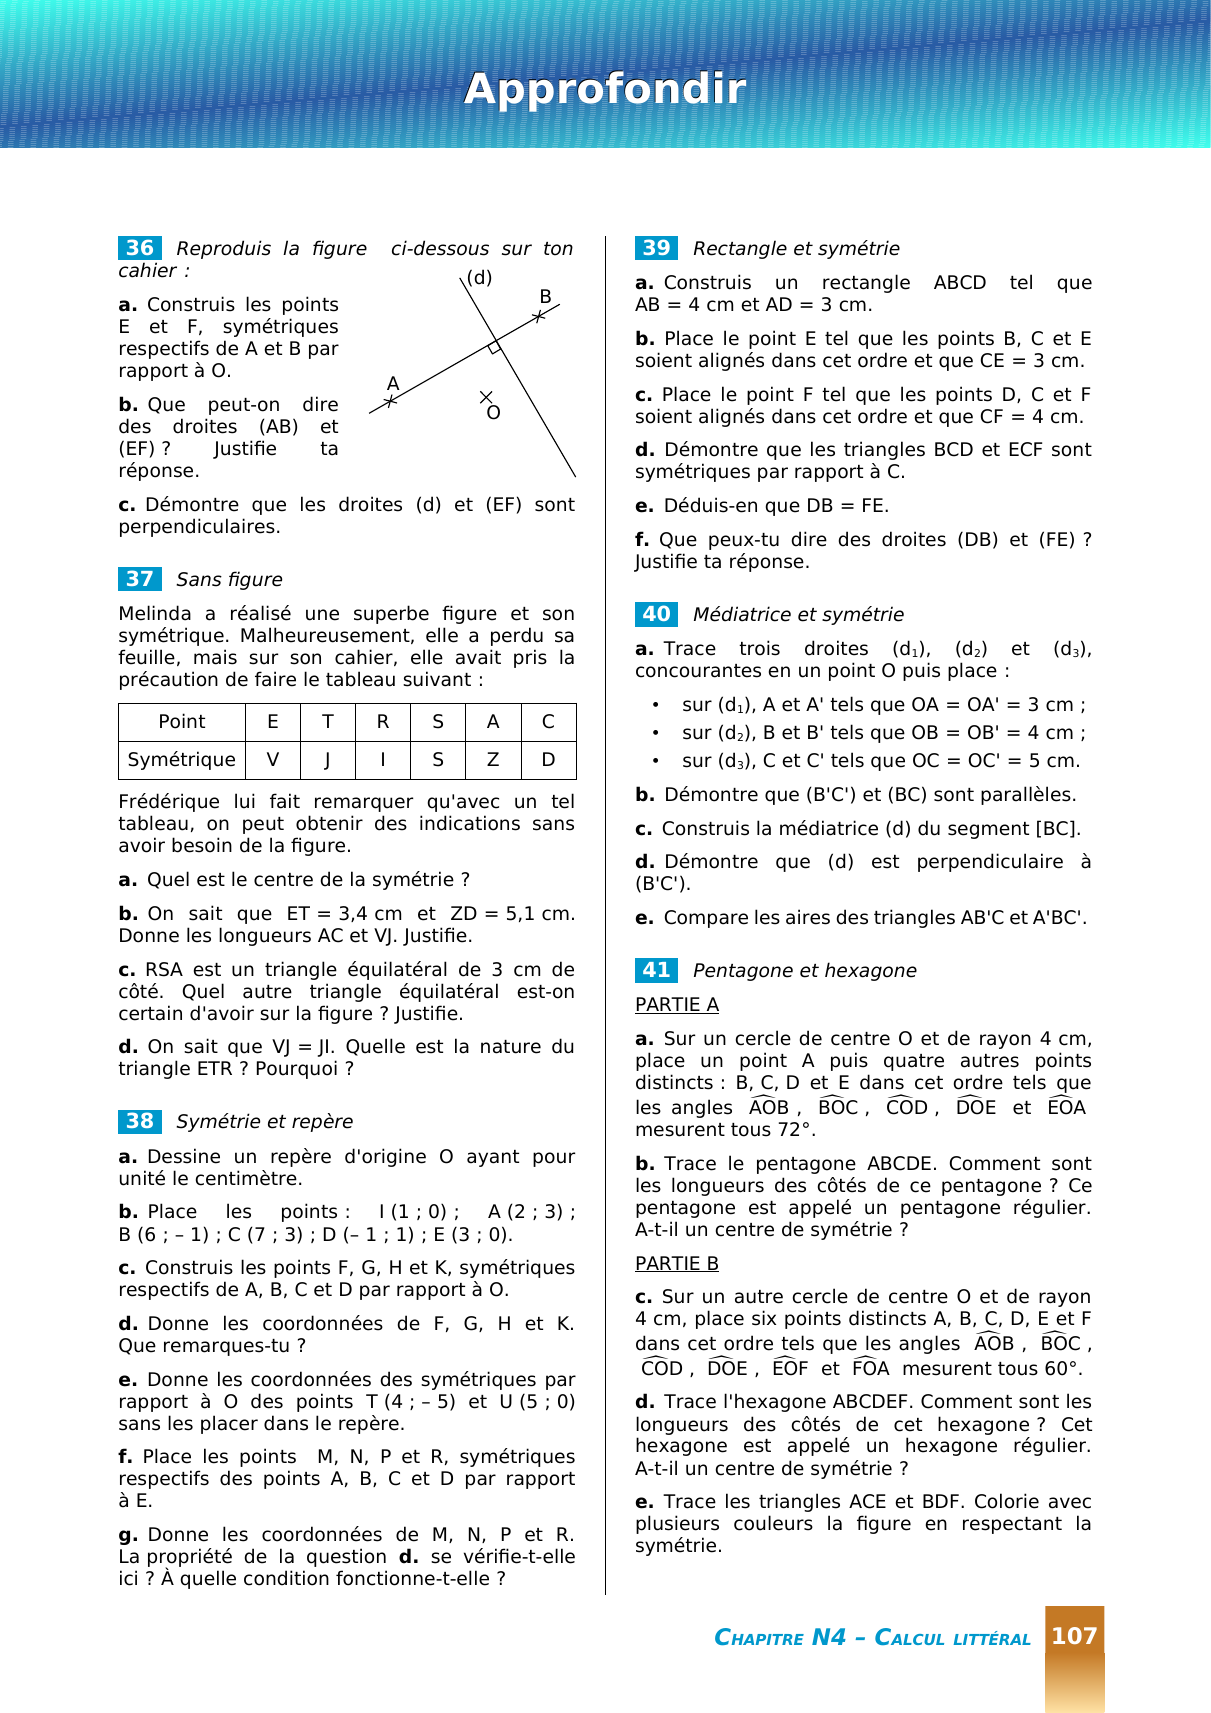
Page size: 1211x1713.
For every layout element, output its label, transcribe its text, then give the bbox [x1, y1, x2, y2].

table_header C [522, 704, 576, 741]
list Place le point F tel que les points D, C et F soient alignés dans cet ordre et que CF = 4 cm. [635, 384, 1092, 428]
table_header T [301, 704, 355, 741]
list Sur un autre cercle de centre O et de rayon 4 cm, place six points distincts A, B, C, D, E et F dans cet ordre tels que les angles , , , , et mesurent tous 60°. [635, 1286, 1092, 1380]
list Démontre que les triangles BCD et ECF sont symétriques par rapport à C. [635, 439, 1092, 483]
table_cell S [411, 742, 465, 779]
text Melinda a réalisé une superbe figure et son symétrique. Malheureusement, elle a perdu sa feuille, mais sur son cahier, elle avait pris la précaution de faire le tableau suivant : [118, 603, 576, 691]
text PARTIE B [635, 1252, 1092, 1274]
list Construis les points E et F, symétriques respectifs de A et B par rapport à O. [471, 294, 576, 382]
table_header R [356, 704, 410, 741]
table_cell J [301, 742, 355, 779]
list Donne les coordonnées de M, N, P et R. La propriété de la question d. se vérifie-t-elle ici ? À quelle condition fonctionne-t-elle ? [118, 1524, 576, 1590]
table_header A [466, 704, 521, 741]
list Quel est le centre de la symétrie ? [118, 869, 576, 891]
table_header Point [119, 704, 245, 741]
list Trace l'hexagone ABCDEF. Comment sont les longueurs des côtés de cet hexagone ? Cet hexagone est appelé un hexagone régulier. A-t-il un centre de symétrie ? [635, 1391, 1092, 1479]
list Démontre que (d) est perpendiculaire à (B'C'). [635, 851, 1092, 895]
list Déduis-en que DB = FE. [635, 495, 1092, 517]
list Que peut-on dire des droites (AB) et (EF) ? Justifie ta réponse. [118, 394, 576, 482]
list Démontre que (B'C') et (BC) sont parallèles. [635, 784, 1092, 806]
list Sans figure [162, 567, 576, 591]
table_cell I [356, 742, 410, 779]
list Trace les triangles ACE et BDF. Colorie avec plusieurs couleurs la figure en respectant la symétrie. [635, 1491, 1092, 1557]
list Place le point E tel que les points B, C et E soient alignés dans cet ordre et que CE = 3 cm. [635, 328, 1092, 372]
list Symétrie et repère [162, 1110, 576, 1134]
list Rectangle et symétrie [678, 236, 1092, 260]
list Construis les points E et F, symétriques respectifs de A et B par rapport à O. [427, 348, 519, 382]
list Trace le pentagone ABCDE. Comment sont les longueurs des côtés de ce pentagone ? Ce pentagone est appelé un pentagone régulier. A-t-il un centre de symétrie ? [635, 1153, 1092, 1241]
list Sur un cercle de centre O et de rayon 4 cm, place un point A puis quatre autres points distincts : B, C, D et E dans cet ordre tels que les angles , , , et mesurent tous 72°. [635, 1028, 1092, 1141]
list Que peux-tu dire des droites (DB) et (FE) ? Justifie ta réponse. [635, 529, 1092, 573]
list Reproduis la figure ci-dessous sur ton cahier : [118, 236, 576, 282]
text Frédérique lui fait remarquer qu'avec un tel tableau, on peut obtenir des indications sans avoir besoin de la figure. [118, 791, 576, 857]
table_cell V [246, 742, 300, 779]
list Trace trois droites (d1), (d2) et (d3), concourantes en un point O puis place : [635, 638, 1092, 682]
table_cell Z [466, 742, 521, 779]
list Place les points : I (1 ; 0) ; A (2 ; 3) ; B (6 ; – 1) ; C (7 ; 3) ; D (– 1 ; 1) ; E (3 ; 0). [118, 1201, 576, 1245]
list Place les points M, N, P et R, symétriques respectifs des points A, B, C et D par rapport à E. [118, 1446, 576, 1512]
list Médiatrice et symétrie [678, 602, 1092, 627]
list RSA est un triangle équilatéral de 3 cm de côté. Quel autre triangle équilatéral est-on certain d'avoir sur la figure ? Justifie. [118, 958, 576, 1024]
list Donne les coordonnées des symétriques par rapport à O des points T (4 ; – 5) et U (5 ; 0) sans les placer dans le repère. [118, 1369, 576, 1434]
list Dessine un repère d'origine O ayant pour unité le centimètre. [118, 1146, 576, 1190]
table_header S [411, 704, 465, 741]
list Construis un rectangle ABCD tel que AB = 4 cm et AD = 3 cm. [635, 272, 1092, 316]
list Construis les points E et F, symétriques respectifs de A et B par rapport à O. [118, 294, 494, 382]
list sur (d1), A et A' tels que OA = OA' = 3 cm ; [652, 694, 1092, 716]
list Donne les coordonnées de F, G, H et K. Que remarques-tu ? [118, 1313, 576, 1357]
list On sait que VJ = JI. Quelle est la nature du triangle ETR ? Pourquoi ? [118, 1036, 576, 1080]
text PARTIE A [635, 994, 1092, 1016]
list sur (d3), C et C' tels que OC = OC' = 5 cm. [652, 750, 1092, 772]
list On sait que ET = 3,4 cm et ZD = 5,1 cm. Donne les longueurs AC et VJ. Justifie. [118, 903, 576, 947]
table_cell D [522, 742, 576, 779]
list Construis la médiatrice (d) du segment [BC]. [635, 817, 1092, 839]
list sur (d2), B et B' tels que OB = OB' = 4 cm ; [652, 722, 1092, 744]
list Pentagone et hexagone [678, 958, 1092, 983]
table_header E [246, 704, 300, 741]
table_cell Symétrique [119, 742, 245, 779]
list Compare les aires des triangles AB'C et A'BC'. [635, 907, 1092, 929]
list Démontre que les droites (d) et (EF) sont perpendiculaires. [118, 493, 576, 537]
list Construis les points F, G, H et K, symétriques respectifs de A, B, C et D par rapport à O. [118, 1257, 576, 1301]
